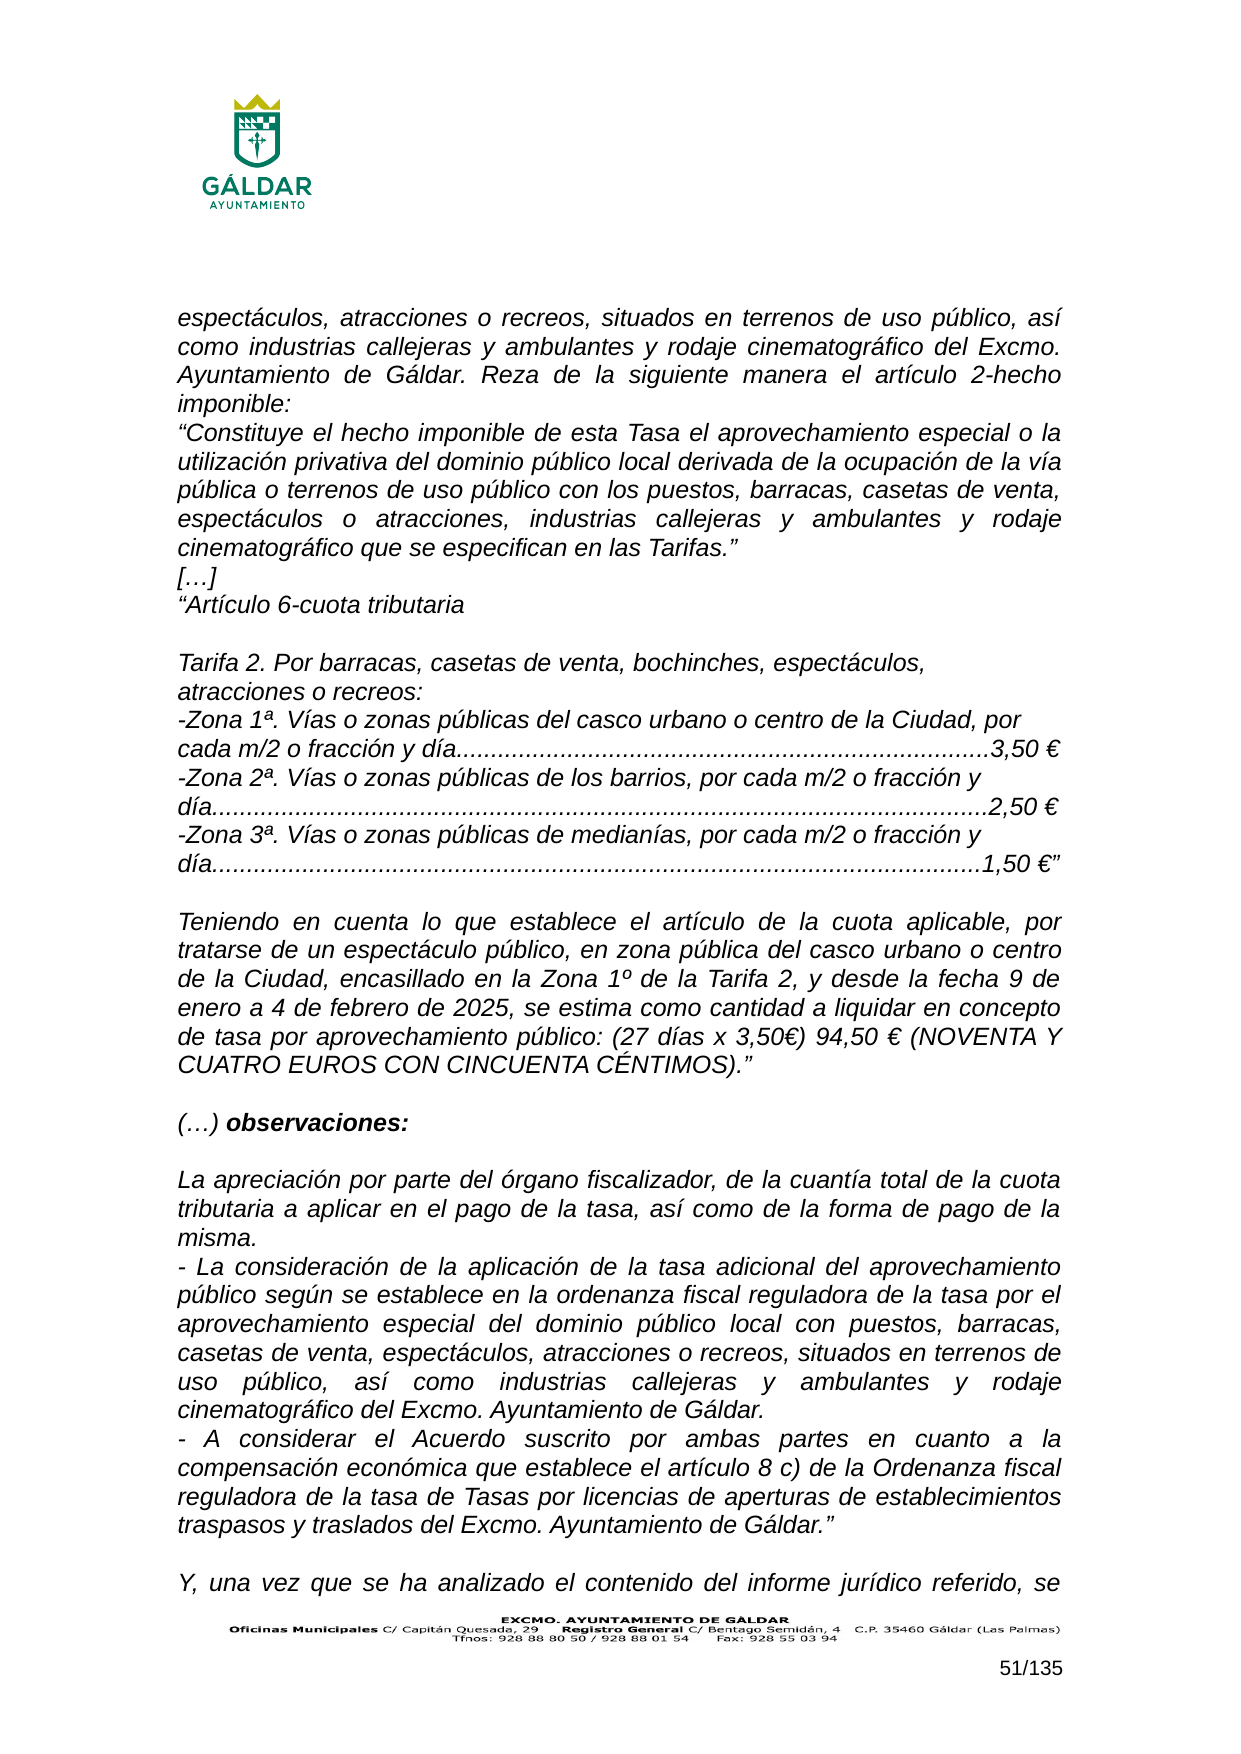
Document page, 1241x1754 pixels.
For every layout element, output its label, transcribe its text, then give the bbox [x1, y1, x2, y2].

text atracciones o recreos: [177, 677, 1063, 705]
picture [183, 73, 330, 230]
text -Zona 2ª. Vías o zonas públicas de los barrios, por cada m/2 o fracción y [177, 763, 1063, 792]
text (…) observaciones: [177, 1108, 1063, 1137]
text Teniendo en cuenta lo que establece el artículo de la cuota aplicable, por tratarse de un espectáculo público, en zona pública del casco urbano o centro de la Ciudad, encasillado en la Zona 1º de la Tarifa 2, y desde la fecha 9 de enero a 4 de febrero de 2025, se estima como cantidad a liquidar en concepto de tasa por aprovechamiento público: (27 días x 3,50€) 94,50 € (NOVENTA Y CUATRO EUROS CON CINCUENTA CÉNTIMOS).” [177, 907, 1063, 1079]
text Y, una vez que se ha analizado el contenido del informe jurídico referido, se [177, 1568, 1063, 1597]
text -Zona 3ª. Vías o zonas públicas de medianías, por cada m/2 o fracción y [177, 820, 1063, 849]
text espectáculos, atracciones o recreos, situados en terrenos de uso público, así como industrias callejeras y ambulantes y rodaje cinematográfico del Excmo. Ayuntamiento de Gáldar. Reza de la siguiente manera el artículo 2-hecho imponible: [177, 303, 1063, 418]
text - A considerar el Acuerdo suscrito por ambas partes en cuanto a la compensación económica que establece el artículo 8 c) de la Ordenanza fiscal reguladora de la tasa de Tasas por licencias de aperturas de establecimientos traspasos y traslados del Excmo. Ayuntamiento de Gáldar.” [177, 1424, 1063, 1539]
text día...............................................................................................................1,50 €” [177, 849, 1063, 878]
text - La consideración de la aplicación de la tasa adicional del aprovechamiento público según se establece en la ordenanza fiscal reguladora de la tasa por el aprovechamiento especial del dominio público local con puestos, barracas, casetas de venta, espectáculos, atracciones o recreos, situados en terrenos de uso público, así como industrias callejeras y ambulantes y rodaje cinematográfico del Excmo. Ayuntamiento de Gáldar. [177, 1252, 1063, 1424]
text “Artículo 6-cuota tributaria [177, 590, 1063, 619]
text […] [177, 562, 1063, 590]
text “Constituye el hecho imponible de esta Tasa el aprovechamiento especial o la utilización privativa del dominio público local derivada de la ocupación de la vía pública o terrenos de uso público con los puestos, barracas, casetas de venta, espectáculos o atracciones, industrias callejeras y ambulantes y rodaje cinematográfico que se especifican en las Tarifas.” [177, 418, 1063, 562]
text Tarifa 2. Por barracas, casetas de venta, bochinches, espectáculos, [177, 648, 1063, 677]
text -Zona 1ª. Vías o zonas públicas del casco urbano o centro de la Ciudad, por [177, 705, 1063, 734]
picture [230, 1616, 1071, 1642]
text La apreciación por parte del órgano fiscalizador, de la cuantía total de la cuota tributaria a aplicar en el pago de la tasa, así como de la forma de pago de la misma. [177, 1165, 1063, 1252]
text día................................................................................................................2,50 € [177, 792, 1063, 820]
text cada m/2 o fracción y día.............................................................................3,50 € [177, 734, 1063, 763]
